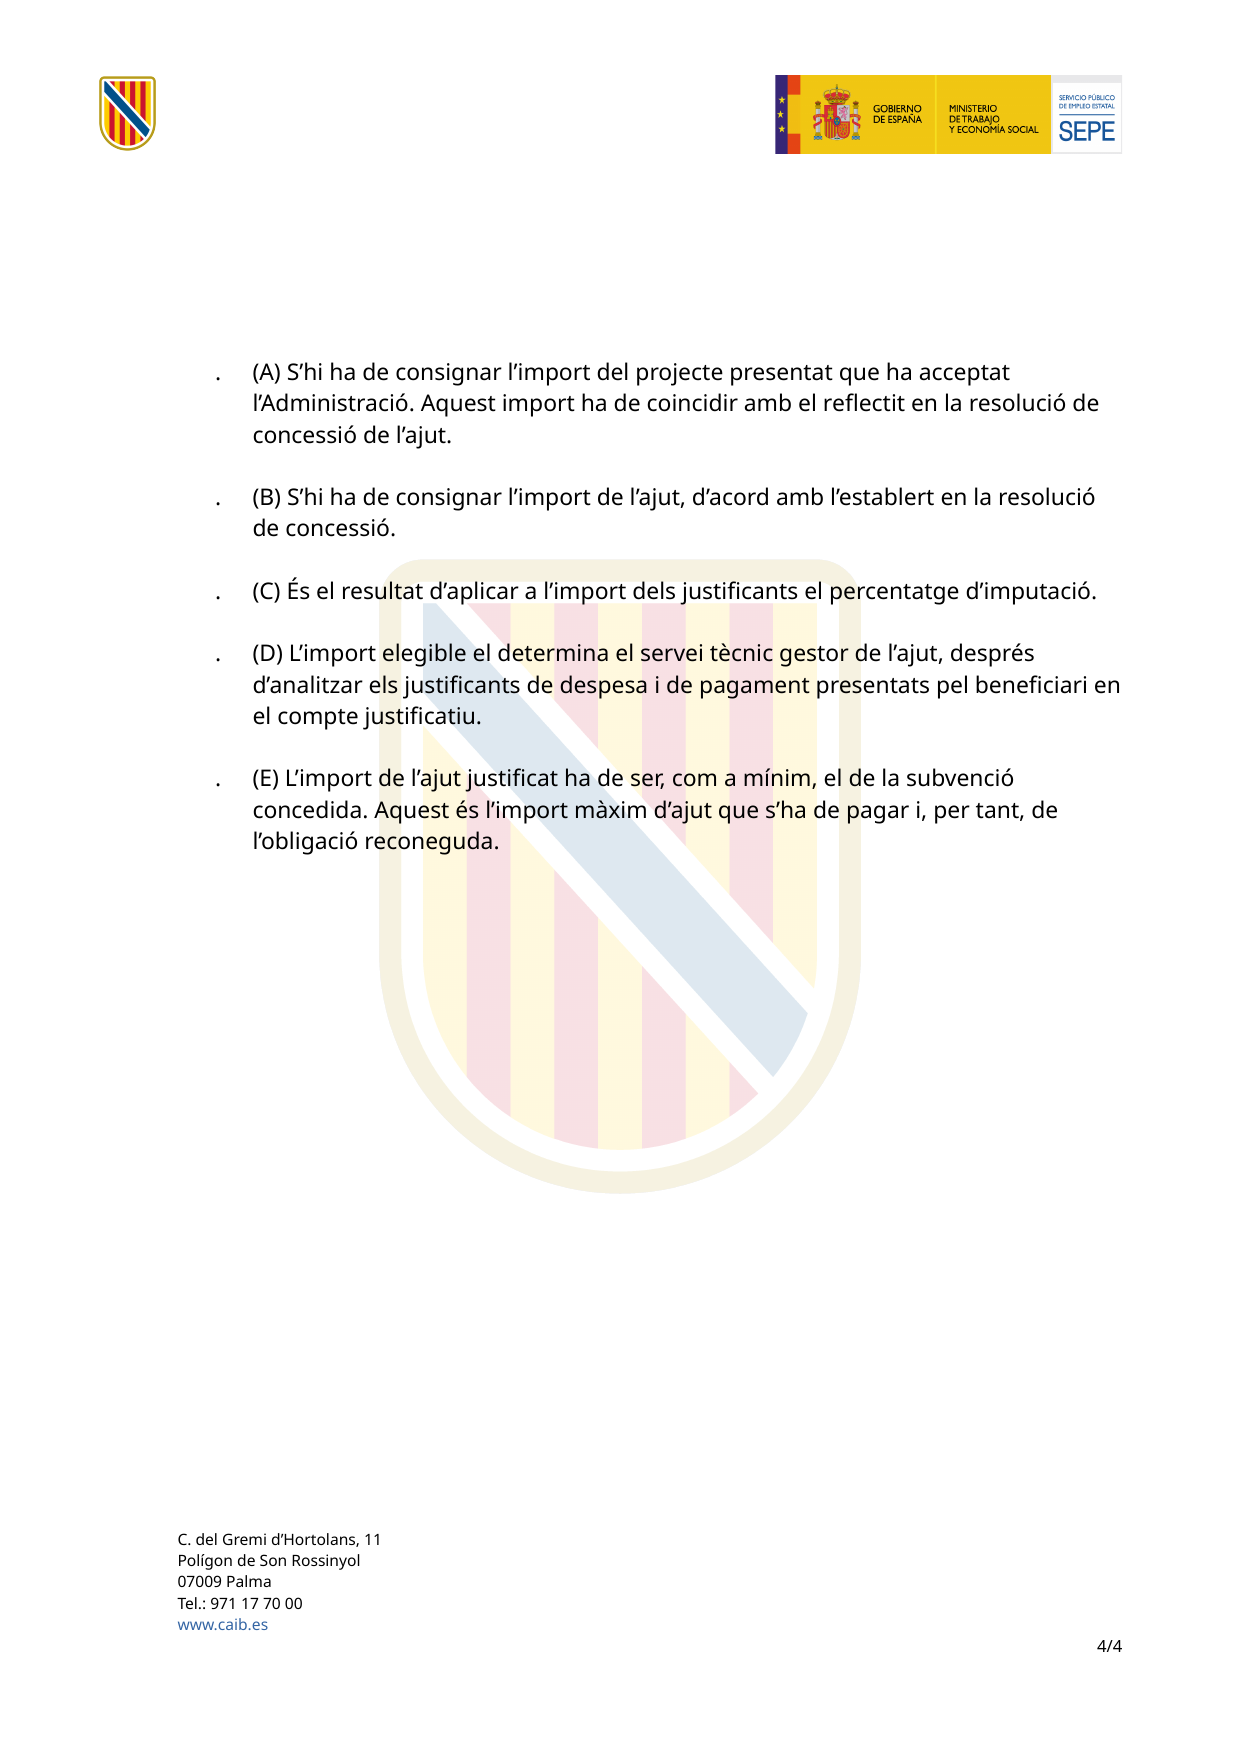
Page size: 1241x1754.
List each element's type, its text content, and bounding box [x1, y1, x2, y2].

list (B) S’hi ha de consignar l’import de l’ajut, d’acord amb l’establert en la resolució de concessió. [1014, 481, 1122, 544]
list (A) S’hi ha de consignar l’import del projecte presentat que ha acceptat l’Administració. Aquest import ha de coincidir amb el reflectit en la resolució de concessió de l’ajut. [1014, 356, 1122, 450]
list (D) L’import elegible el determina el servei tècnic gestor de l’ajut, després d’analitzar els justificants de despesa i de pagament presentats pel beneficiari en el compte justificatiu. [1014, 637, 1122, 731]
list (C) És el resultat d’aplicar a l’import dels justificants el percentatge d’imputació. [1014, 575, 1122, 606]
picture [775, 75, 1123, 154]
picture [82, 48, 174, 179]
list (E) L’import de l’ajut justificat ha de ser, com a mínim, el de la subvenció concedida. Aquest és l’import màxim d’ajut que s’ha de pagar i, per tant, de l’obligació reconeguda. [1014, 762, 1122, 856]
